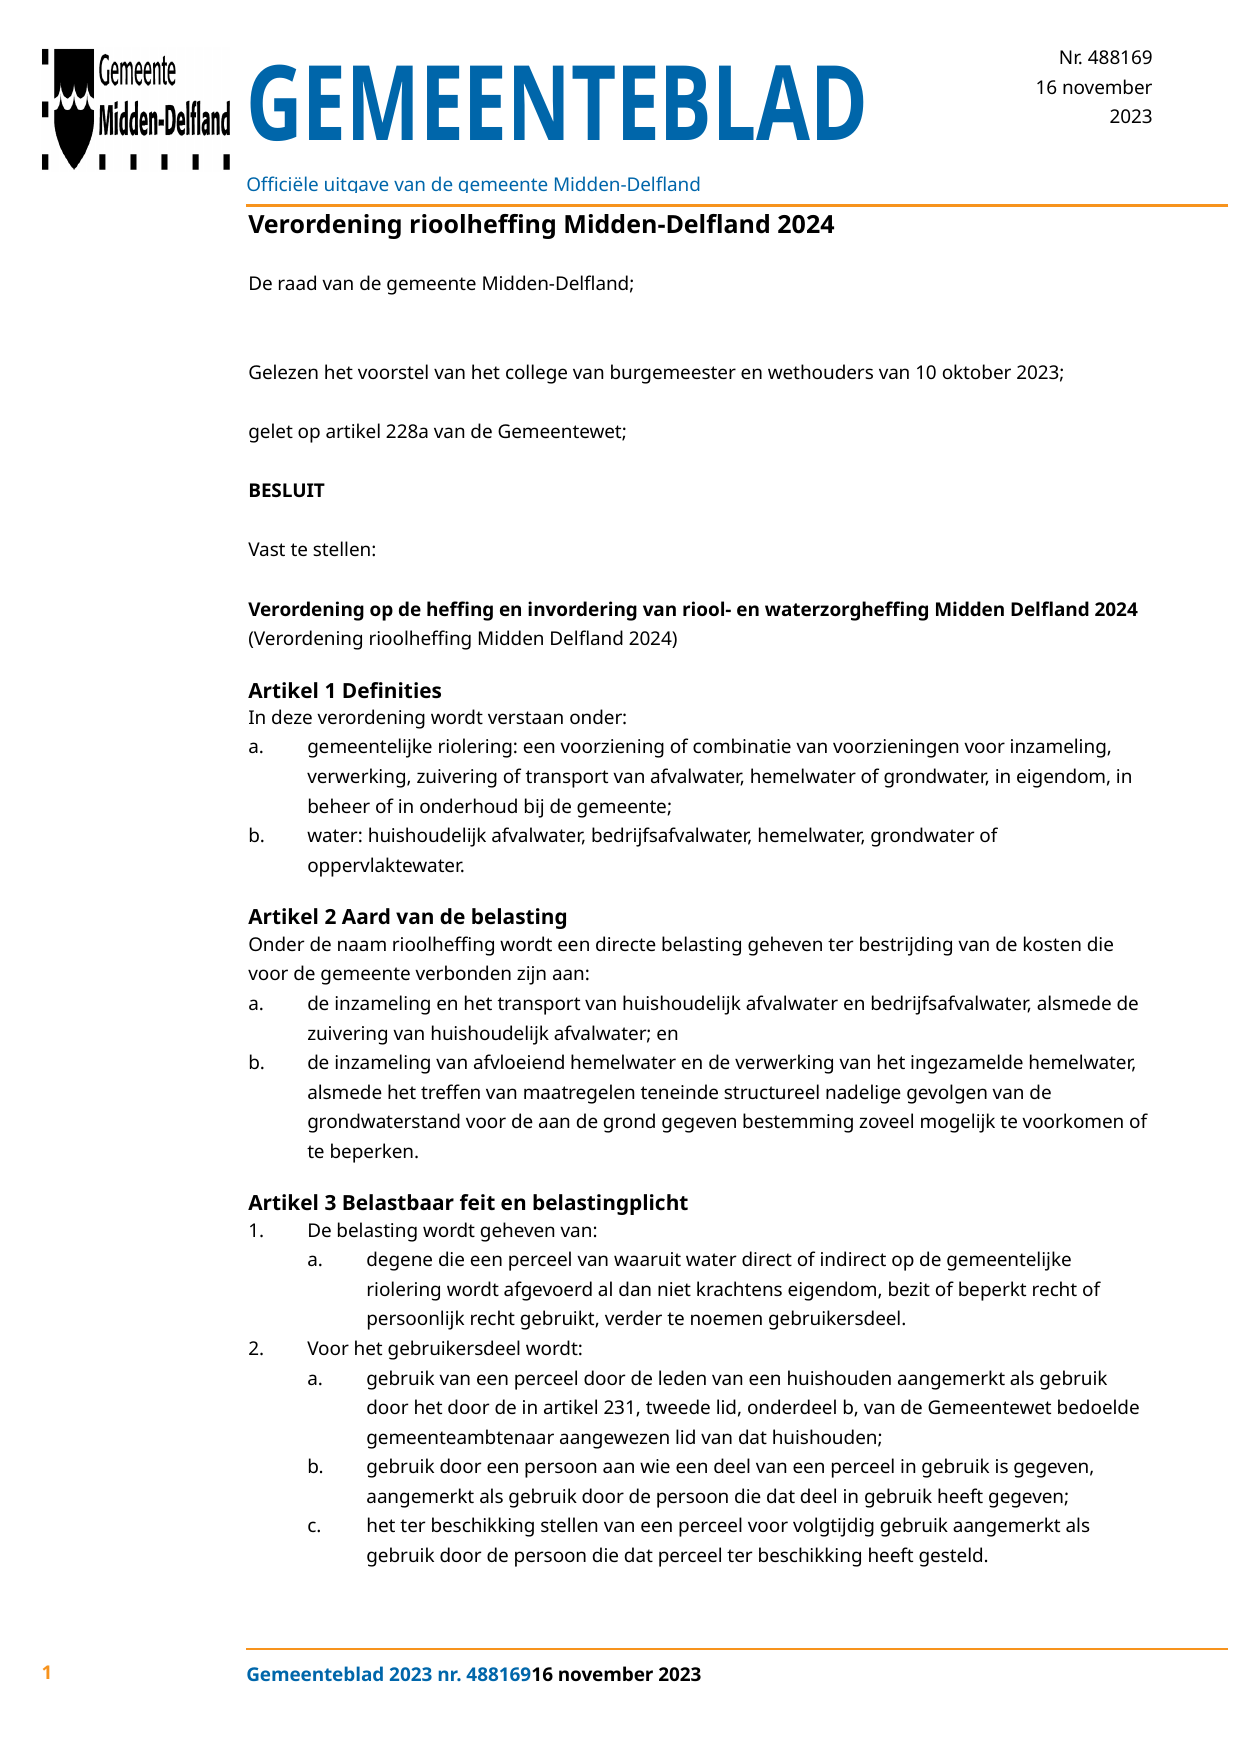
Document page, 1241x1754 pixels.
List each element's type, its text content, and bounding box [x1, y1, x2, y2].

list Voor het gebruikersdeel wordt: [248, 1335, 1152, 1361]
list degene die een perceel van waaruit water direct of indirect op de gemeentelijke riolering wordt afgevoerd al dan niet krachtens eigendom, bezit of beperkt recht of persoonlijk recht gebruikt, verder te noemen gebruikersdeel. [307, 1246, 1152, 1331]
list gemeentelijke riolering: een voorziening of combinatie van voorzieningen voor inzameling, verwerking, zuivering of transport van afvalwater, hemelwater of grondwater, in eigendom, in beheer of in onderhoud bij de gemeente; [248, 734, 1152, 819]
text De raad van de gemeente Midden-Delfland; [248, 270, 1152, 296]
text Gelezen het voorstel van het college van burgemeester en wethouders van 10 oktober 2023; [248, 359, 1152, 385]
picture [41, 47, 231, 172]
text Onder de naam rioolheffing wordt een directe belasting geheven ter bestrijding van de kosten die voor de gemeente verbonden zijn aan: [248, 931, 1152, 986]
text Artikel 3 Belastbaar feit en belastingplicht [248, 1188, 1152, 1217]
list gebruik van een perceel door de leden van een huishouden aangemerkt als gebruik door het door de in artikel 231, tweede lid, onderdeel b, van de Gemeentewet bedoelde gemeenteambtenaar aangewezen lid van dat huishouden; [307, 1365, 1152, 1450]
text (Verordening rioolheffing Midden Delfland 2024) [248, 625, 1152, 651]
list gebruik door een persoon aan wie een deel van een perceel in gebruik is gegeven, aangemerkt als gebruik door de persoon die dat deel in gebruik heeft gegeven; [307, 1453, 1152, 1509]
text Artikel 1 Definities [248, 676, 1152, 704]
text BESLUIT [248, 477, 1152, 503]
text Vast te stellen: [248, 537, 1152, 562]
text Artikel 2 Aard van de belasting [248, 902, 1152, 931]
list het ter beschikking stellen van een perceel voor volgtijdig gebruik aangemerkt als gebruik door de persoon die dat perceel ter beschikking heeft gesteld. [307, 1513, 1152, 1568]
list de inzameling van afvloeiend hemelwater en de verwerking van het ingezamelde hemelwater, alsmede het treffen van maatregelen teneinde structureel nadelige gevolgen van de grondwaterstand voor de aan de grond gegeven bestemming zoveel mogelijk te voorkomen of te beperken. [248, 1049, 1152, 1164]
text gelet op artikel 228a van de Gemeentewet; [248, 418, 1152, 444]
list De belasting wordt geheven van: [248, 1217, 1152, 1243]
text Verordening rioolheffing Midden-Delfland 2024 [248, 207, 1152, 241]
text Verordening op de heffing en invordering van riool- en waterzorgheffing Midden Delfland 2024 [248, 596, 1152, 621]
list de inzameling en het transport van huishoudelijk afvalwater en bedrijfsafvalwater, alsmede de zuivering van huishoudelijk afvalwater; en [248, 990, 1152, 1045]
text In deze verordening wordt verstaan onder: [248, 704, 1152, 730]
list water: huishoudelijk afvalwater, bedrijfsafvalwater, hemelwater, grondwater of oppervlaktewater. [248, 822, 1152, 878]
